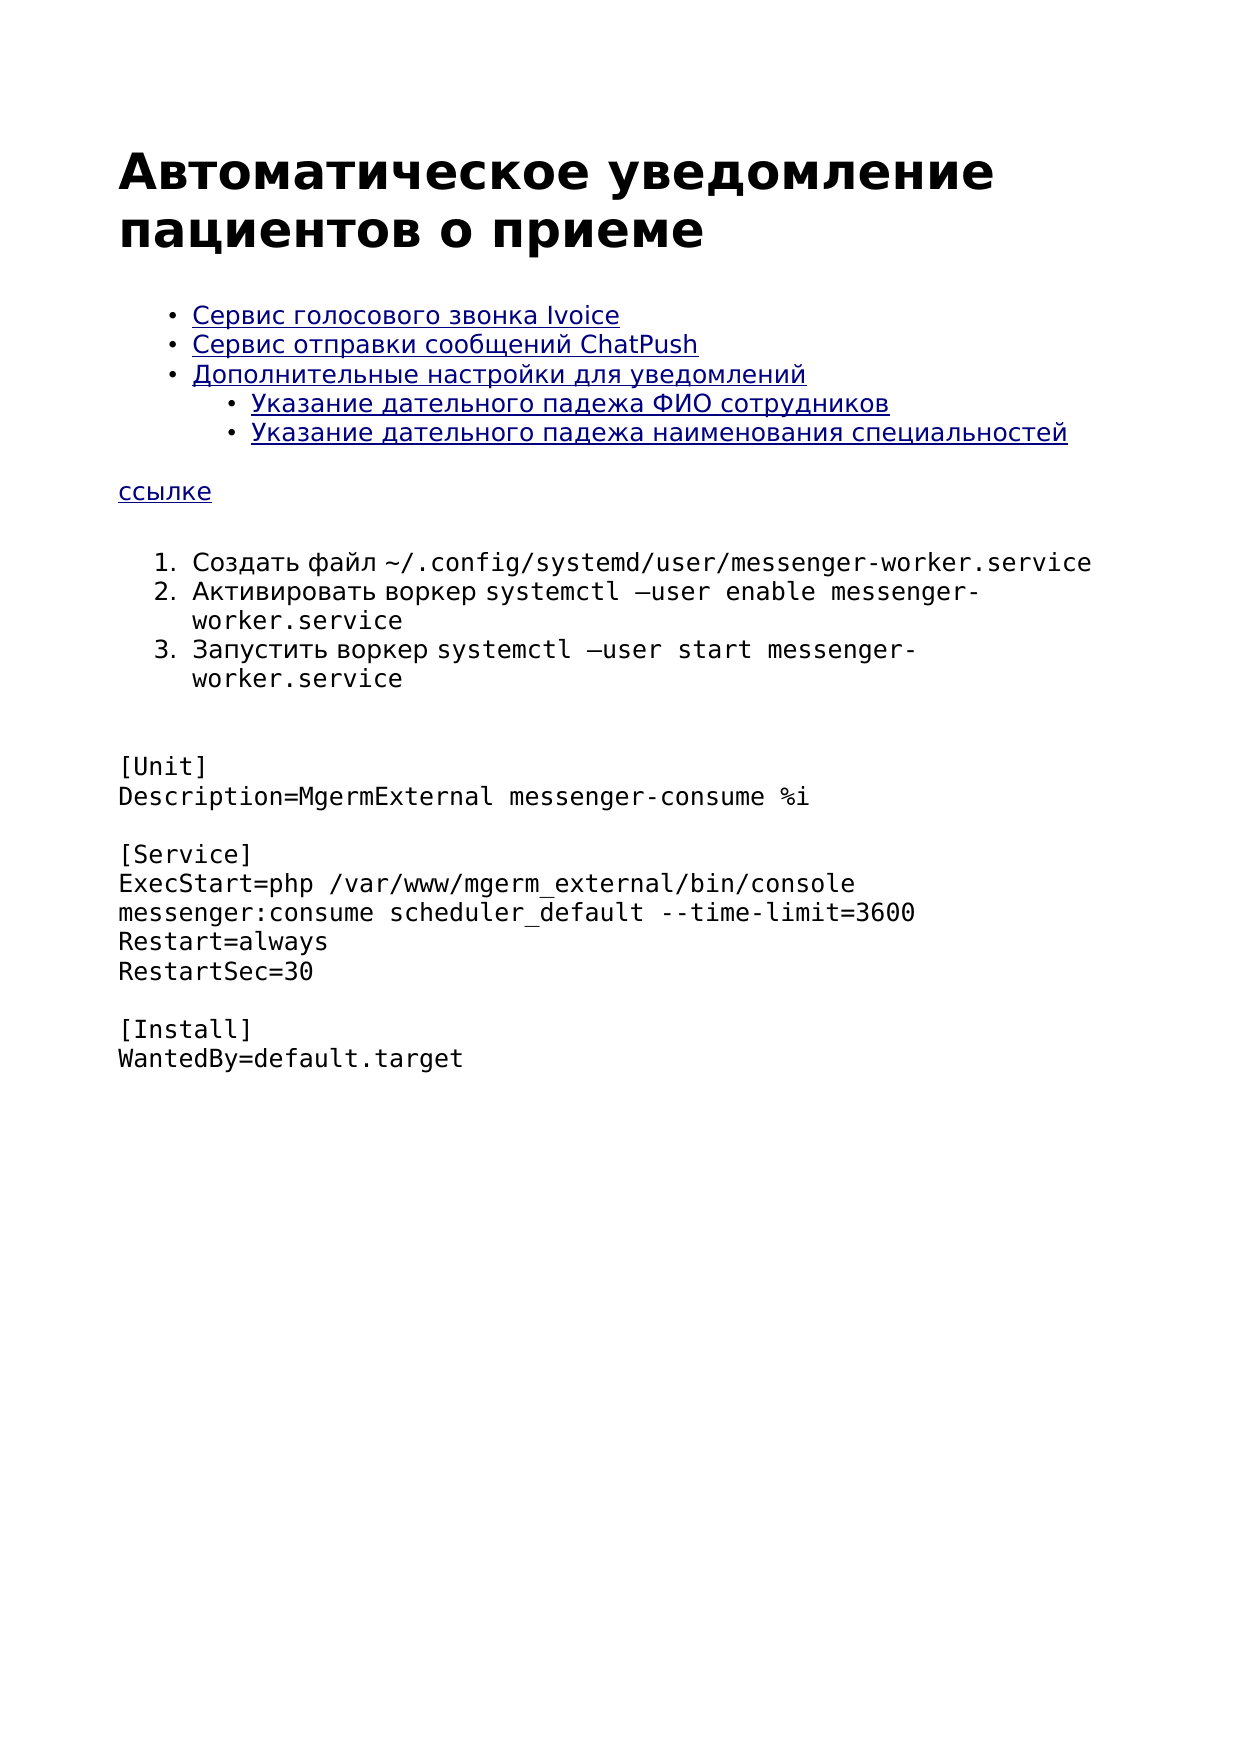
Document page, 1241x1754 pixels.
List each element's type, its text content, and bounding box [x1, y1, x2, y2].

list Указание дательного падежа наименования специальностей [236, 418, 1122, 447]
list Сервис голосового звонка Ivoice [177, 302, 1122, 331]
list Сервис отправки сообщений ChatPush [177, 331, 1122, 360]
list Указание дательного падежа ФИО сотрудников [236, 389, 1122, 418]
text ссылке [118, 477, 1122, 506]
list Дополнительные настройки для уведомлений [177, 360, 1122, 389]
list Активировать воркер systemctl –user enable messenger-worker.service [177, 577, 1122, 636]
list Запустить воркер systemctl –user start messenger-worker.service [177, 636, 1122, 694]
text [Unit] Description=MgermExternal messenger-consume %i [Service] ExecStart=php /var/www/mgerm_external/bin/console messenger:consume scheduler_default --time-limit=3600 Restart=always RestartSec=30 [Install] WantedBy=default.target [118, 723, 1122, 1102]
subtitle Автоматическое уведомление пациентов о приеме [118, 143, 1122, 259]
list Создать файл ~/.config/systemd/user/messenger-worker.service [177, 548, 1122, 577]
